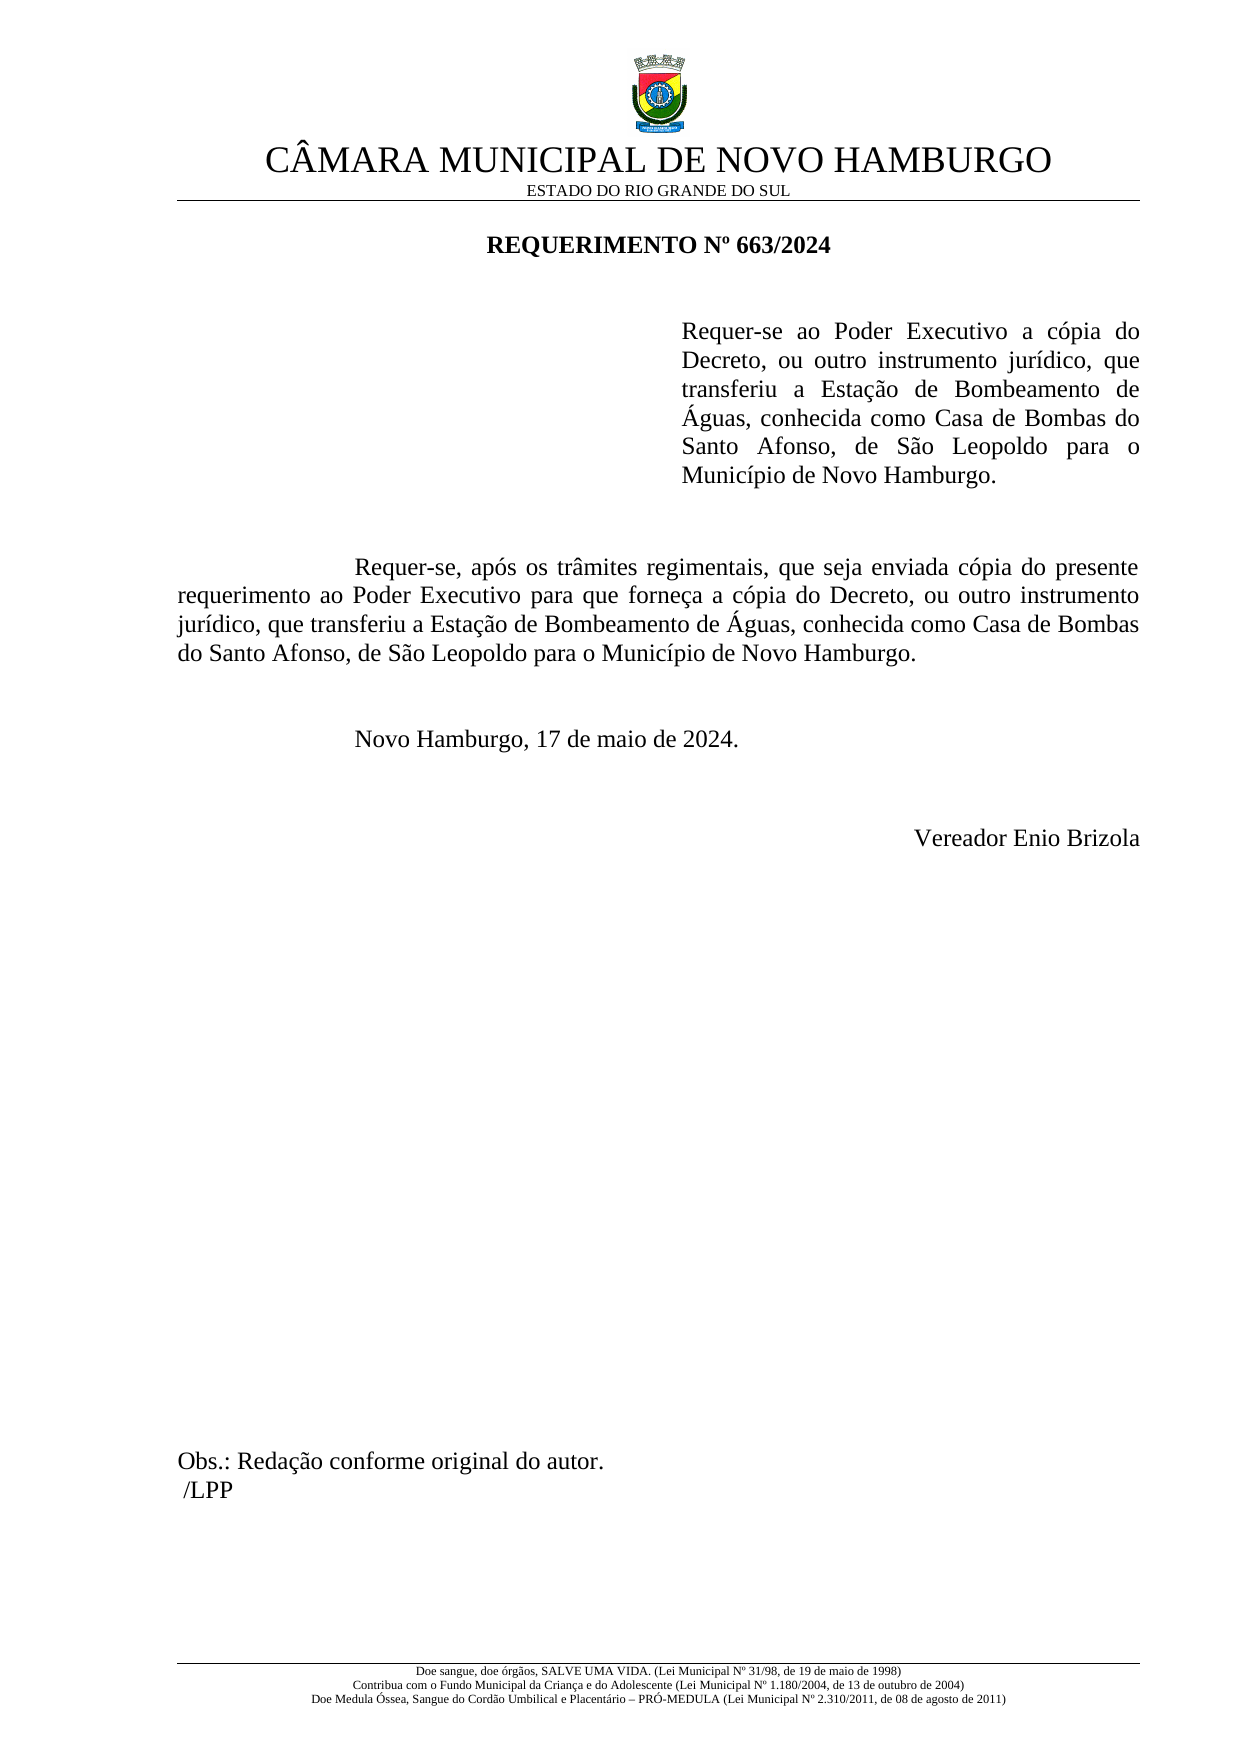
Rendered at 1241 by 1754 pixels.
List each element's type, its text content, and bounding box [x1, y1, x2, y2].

text Vereador Enio Brizola [327, 823, 1140, 852]
picture [627, 48, 690, 137]
text Novo Hamburgo, 17 de maio de 2024. [177, 724, 1140, 753]
text /LPP [183, 1475, 1140, 1504]
text Requer-se, após os trâmites regimentais, que seja enviada cópia do presente requerimento ao Poder Executivo para que forneça a cópia do Decreto, ou outro instrumento jurídico, que transferiu a Estação de Bombeamento de Águas, conhecida como Casa de Bombas do Santo Afonso, de São Leopoldo para o Município de Novo Hamburgo. [177, 552, 1140, 667]
text Obs.: Redação conforme original do autor. [177, 1446, 1140, 1475]
text Requer-se ao Poder Executivo a cópia do Decreto, ou outro instrumento jurídico, que transferiu a Estação de Bombeamento de Águas, conhecida como Casa de Bombas do Santo Afonso, de São Leopoldo para o Município de Novo Hamburgo. [681, 316, 1140, 489]
text REQUERIMENTO Nº 663/2024 [177, 230, 1140, 259]
